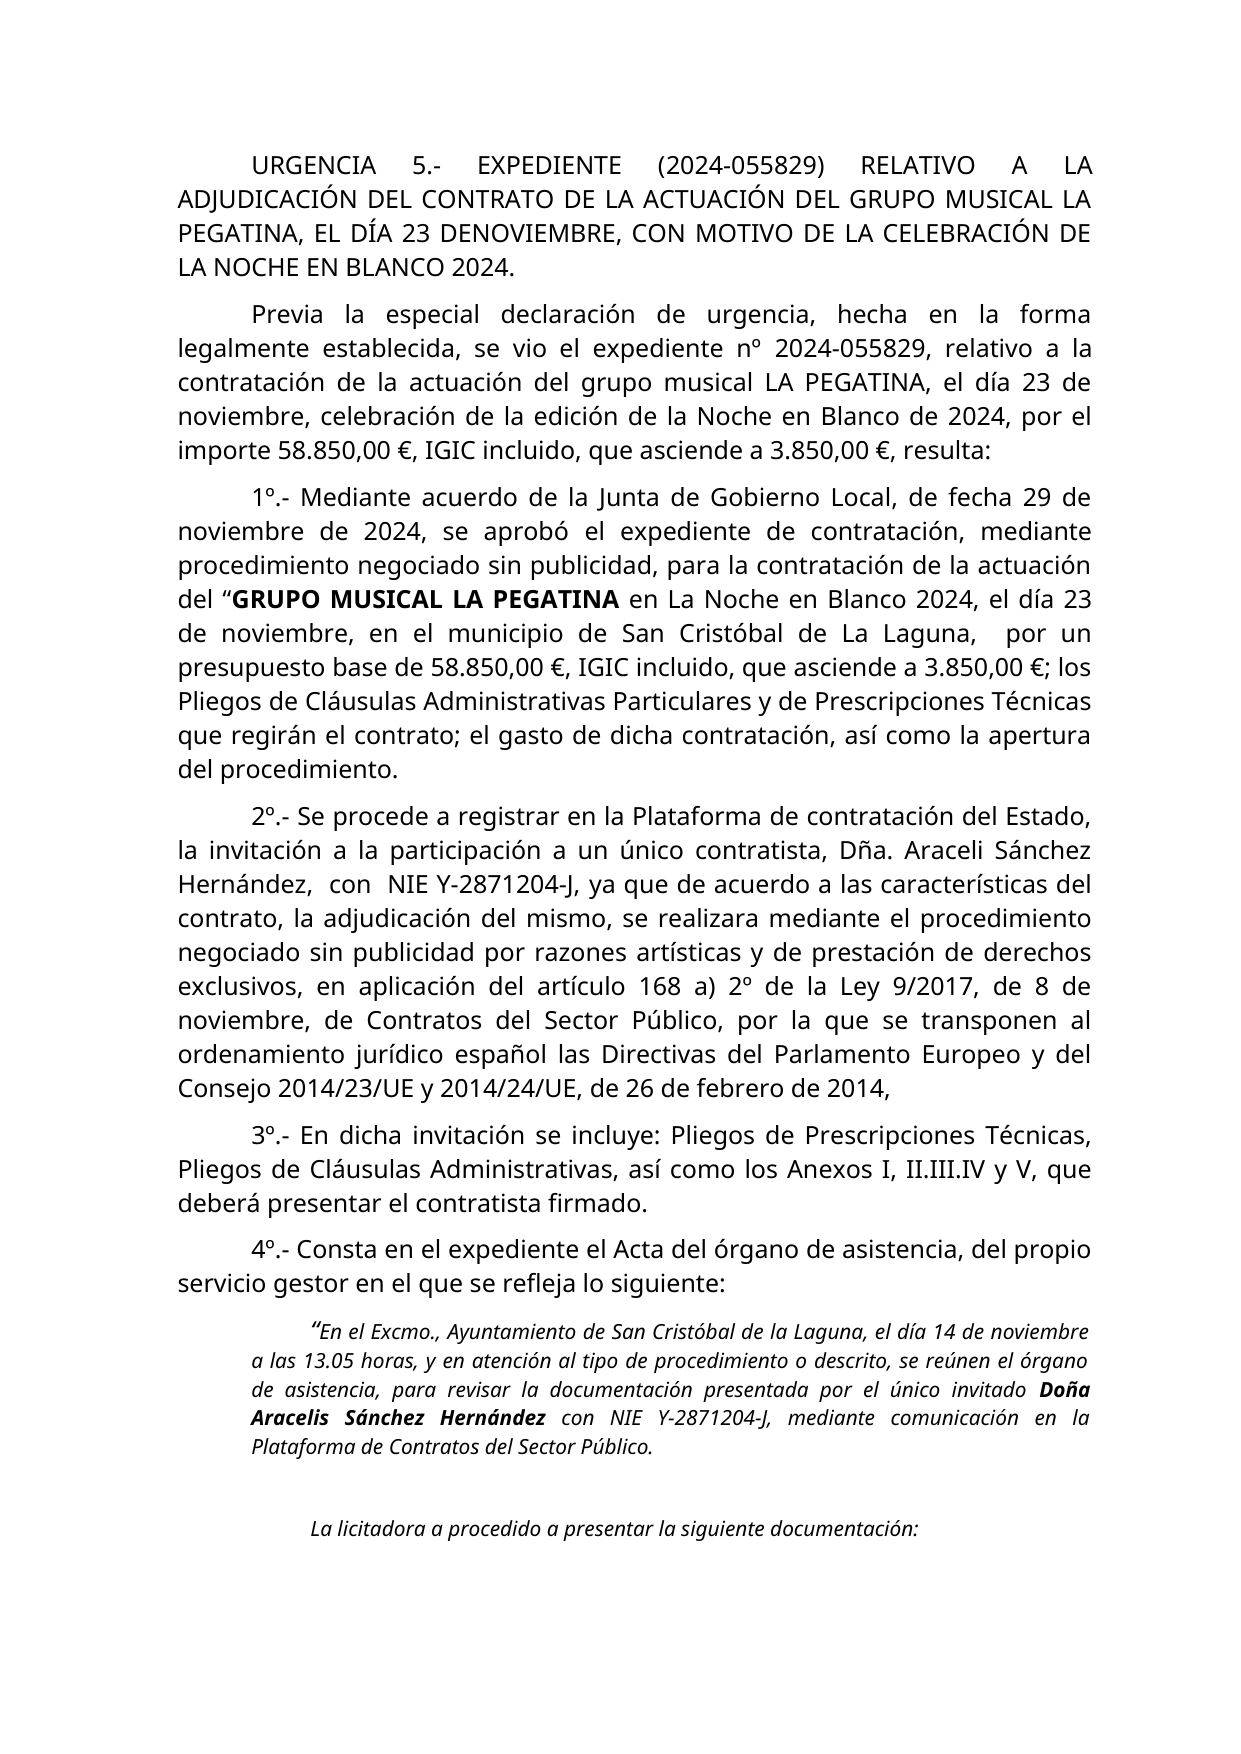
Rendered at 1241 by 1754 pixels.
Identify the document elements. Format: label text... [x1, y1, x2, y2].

text La licitadora a procedido a presentar la siguiente documentación: [251, 1514, 1093, 1542]
text URGENCIA 5.- EXPEDIENTE (2024-055829) RELATIVO A LA ADJUDICACIÓN DEL CONTRATO DE LA ACTUACIÓN DEL GRUPO MUSICAL LA PEGATINA, EL DÍA 23 DENOVIEMBRE, CON MOTIVO DE LA CELEBRACIÓN DE LA NOCHE EN BLANCO 2024. [177, 148, 1093, 284]
text 1º.- Mediante acuerdo de la Junta de Gobierno Local, de fecha 29 de noviembre de 2024, se aprobó el expediente de contratación, mediante procedimiento negociado sin publicidad, para la contratación de la actuación del “GRUPO MUSICAL LA PEGATINA en La Noche en Blanco 2024, el día 23 de noviembre, en el municipio de San Cristóbal de La Laguna, por un presupuesto base de 58.850,00 €, IGIC incluido, que asciende a 3.850,00 €; los Pliegos de Cláusulas Administrativas Particulares y de Prescripciones Técnicas que regirán el contrato; el gasto de dicha contratación, así como la apertura del procedimiento. [177, 479, 1093, 786]
text 2º.- Se procede a registrar en la Plataforma de contratación del Estado, la invitación a la participación a un único contratista, Dña. Araceli Sánchez Hernández, con NIE Y-2871204-J, ya que de acuerdo a las características del contrato, la adjudicación del mismo, se realizara mediante el procedimiento negociado sin publicidad por razones artísticas y de prestación de derechos exclusivos, en aplicación del artículo 168 a) 2º de la Ley 9/2017, de 8 de noviembre, de Contratos del Sector Público, por la que se transponen al ordenamiento jurídico español las Directivas del Parlamento Europeo y del Consejo 2014/23/UE y 2014/24/UE, de 26 de febrero de 2014, [177, 798, 1093, 1105]
text Previa la especial declaración de urgencia, hecha en la forma legalmente establecida, se vio el expediente nº 2024-055829, relativo a la contratación de la actuación del grupo musical LA PEGATINA, el día 23 de noviembre, celebración de la edición de la Noche en Blanco de 2024, por el importe 58.850,00 €, IGIC incluido, que asciende a 3.850,00 €, resulta: [177, 296, 1093, 467]
text 3º.- En dicha invitación se incluye: Pliegos de Prescripciones Técnicas, Pliegos de Cláusulas Administrativas, así como los Anexos I, II.III.IV y V, que deberá presentar el contratista firmado. [177, 1117, 1093, 1219]
text 4º.- Consta en el expediente el Acta del órgano de asistencia, del propio servicio gestor en el que se refleja lo siguiente: [177, 1232, 1093, 1300]
text “En el Excmo., Ayuntamiento de San Cristóbal de la Laguna, el día 14 de noviembre a las 13.05 horas, y en atención al tipo de procedimiento o descrito, se reúnen el órgano de asistencia, para revisar la documentación presentada por el único invitado Doña Aracelis Sánchez Hernández con NIE Y-2871204-J, mediante comunicación en la Plataforma de Contratos del Sector Público. [251, 1313, 1093, 1460]
